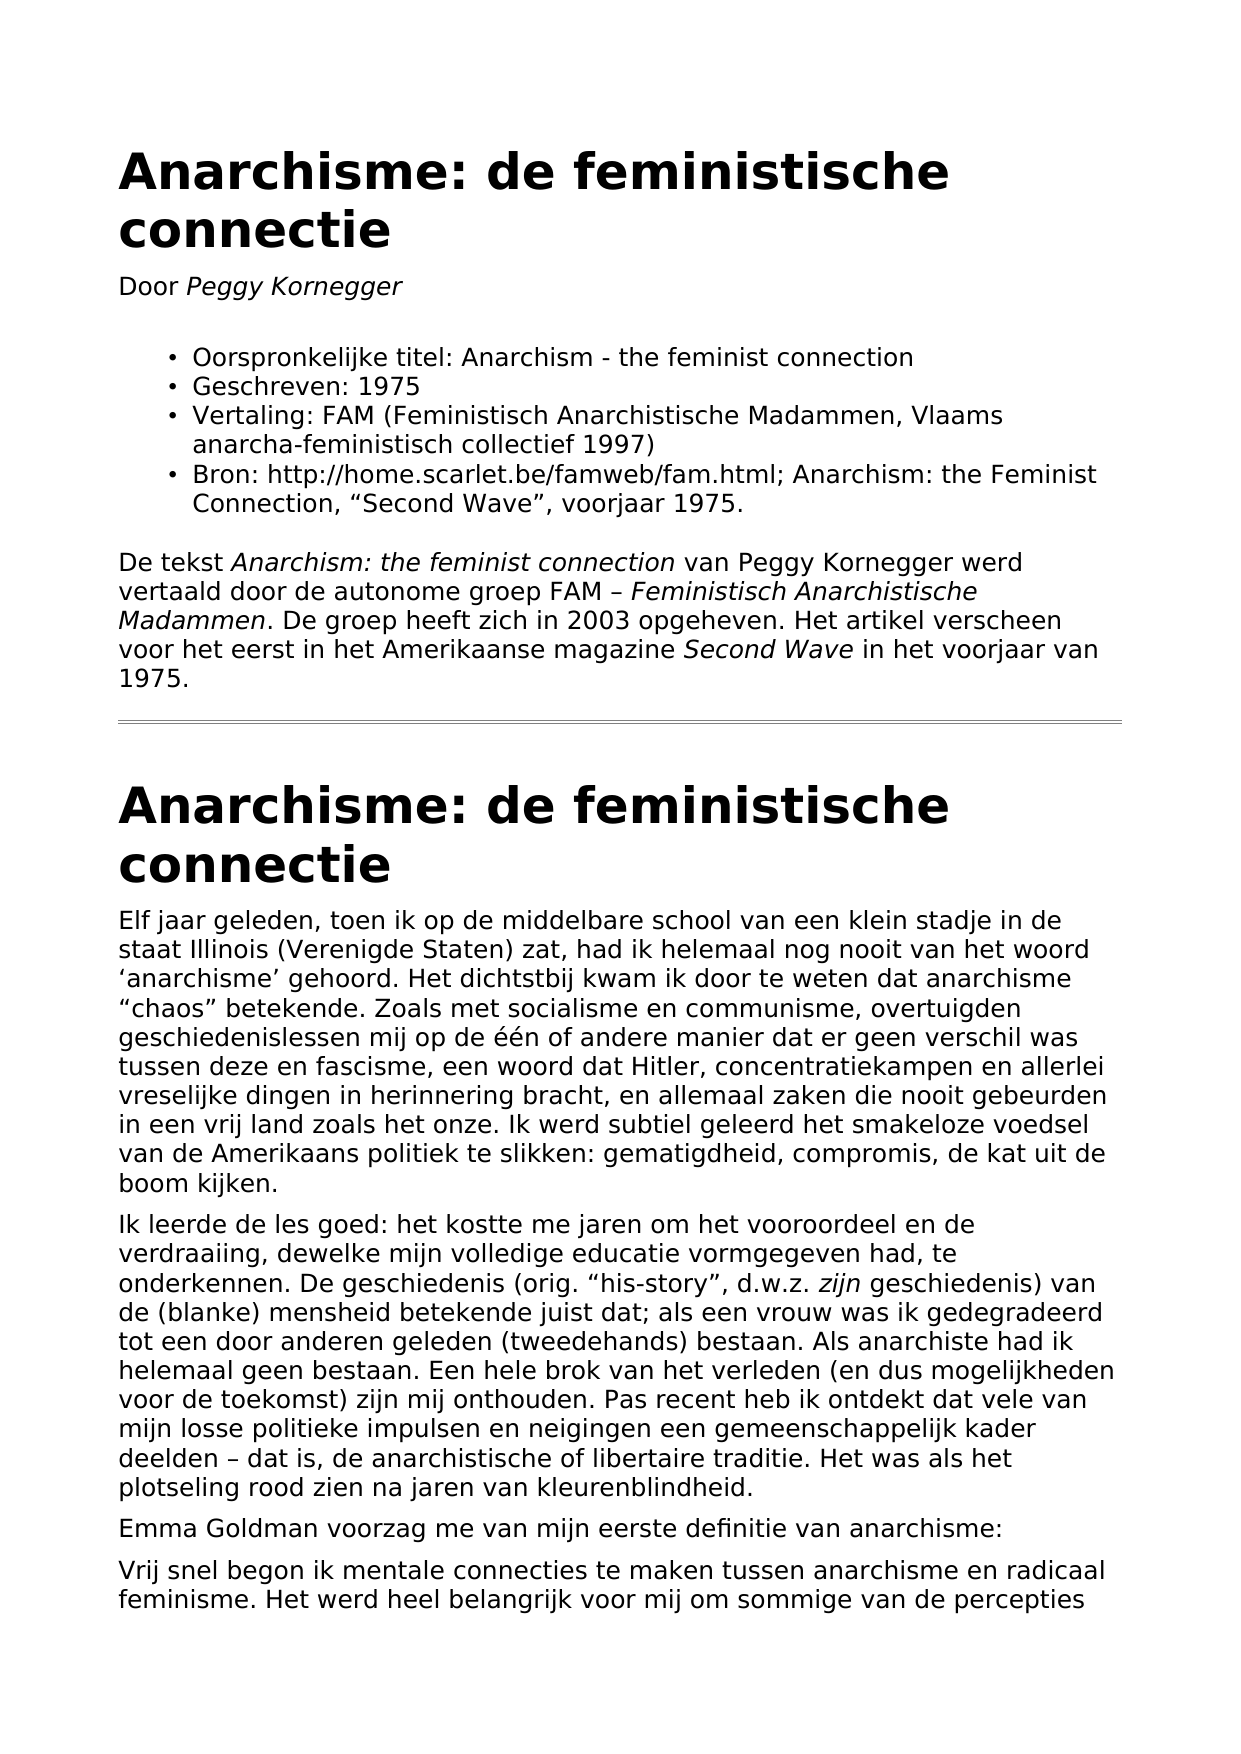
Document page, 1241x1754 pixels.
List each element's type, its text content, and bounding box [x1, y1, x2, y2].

subtitle Anarchisme: de feministische connectie [118, 777, 1122, 894]
text De tekst Anarchism: the feminist connection van Peggy Kornegger werd vertaald door de autonome groep FAM – Feministisch Anarchistische Madammen. De groep heeft zich in 2003 opgeheven. Het artikel verscheen voor het eerst in het Amerikaanse magazine Second Wave in het voorjaar van 1975. [118, 548, 1122, 693]
list Geschreven: 1975 [177, 372, 1122, 402]
list Oorspronkelijke titel: Anarchism - the feminist connection [177, 343, 1122, 372]
text Ik leerde de les goed: het kostte me jaren om het vooroordeel en de verdraaiing, dewelke mijn volledige educatie vormgegeven had, te onderkennen. De geschiedenis (orig. “his-story”, d.w.z. zijn geschiedenis) van de (blanke) mensheid betekende juist dat; als een vrouw was ik gedegradeerd tot een door anderen geleden (tweedehands) bestaan. Als anarchiste had ik helemaal geen bestaan. Een hele brok van het verleden (en dus mogelijkheden voor de toekomst) zijn mij onthouden. Pas recent heb ik ontdekt dat vele van mijn losse politieke impulsen en neigingen een gemeenschappelijk kader deelden – dat is, de anarchistische of libertaire traditie. Het was als het plotseling rood zien na jaren van kleurenblindheid. [118, 1211, 1122, 1502]
text Vrij snel begon ik mentale connecties te maken tussen anarchisme en radicaal feminisme. Het werd heel belangrijk voor mij om sommige van de percepties [118, 1556, 1122, 1615]
text Emma Goldman voorzag me van mijn eerste definitie van anarchisme: [118, 1515, 1122, 1544]
text Elf jaar geleden, toen ik op de middelbare school van een klein stadje in de staat Illinois (Verenigde Staten) zat, had ik helemaal nog nooit van het woord ‘anarchisme’ gehoord. Het dichtstbij kwam ik door te weten dat anarchisme “chaos” betekende. Zoals met socialisme en communisme, overtuigden geschiedenislessen mij op de één of andere manier dat er geen verschil was tussen deze en fascisme, een woord dat Hitler, concentratiekampen en allerlei vreselijke dingen in herinnering bracht, en allemaal zaken die nooit gebeurden in een vrij land zoals het onze. Ik werd subtiel geleerd het smakeloze voedsel van de Amerikaans politiek te slikken: gematigdheid, compromis, de kat uit de boom kijken. [118, 906, 1122, 1198]
list Vertaling: FAM (Feministisch Anarchistische Madammen, Vlaams anarcha-feministisch collectief 1997) [177, 402, 1122, 460]
list Bron: http://home.scarlet.be/famweb/fam.html; Anarchism: the Feminist Connection, “Second Wave”, voorjaar 1975. [177, 460, 1122, 518]
subtitle Anarchisme: de feministische connectie [118, 143, 1122, 259]
text Door Peggy Kornegger [118, 272, 1122, 301]
